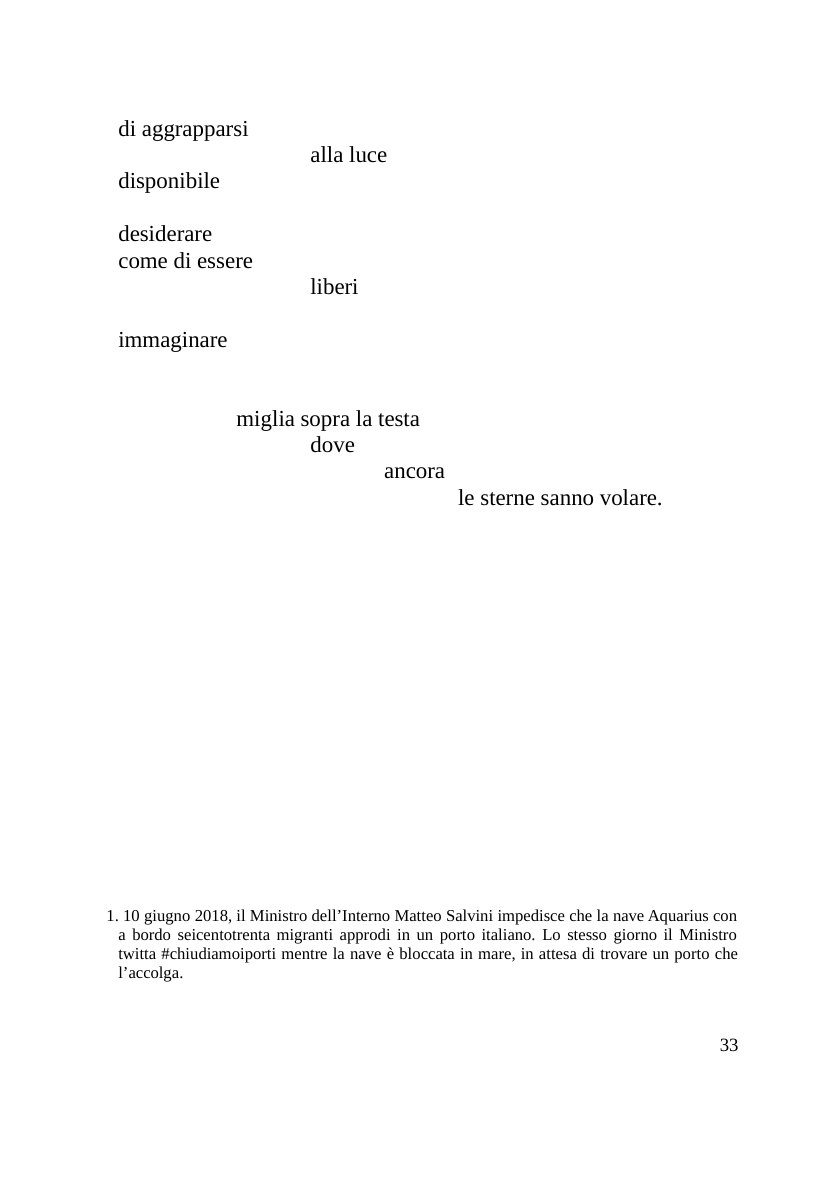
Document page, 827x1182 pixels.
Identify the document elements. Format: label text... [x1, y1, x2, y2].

text come di essere [88, 247, 738, 273]
text liberi [88, 273, 738, 299]
text ancora [88, 457, 738, 484]
text dove [88, 431, 738, 457]
text alla luce [88, 141, 738, 168]
text immaginare [88, 326, 738, 352]
text le sterne sanno volare. [88, 484, 738, 510]
text disponibile [88, 168, 738, 194]
text di aggrapparsi [88, 115, 738, 141]
text miglia sopra la testa [88, 405, 738, 431]
text desiderare [88, 220, 738, 247]
text 1. 10 giugno 2018, il Ministro dell’Interno Matteo Salvini impedisce che la nave Aquarius con a bordo seicentotrenta migranti approdi in un porto italiano. Lo stesso giorno il Ministro twitta #chiudiamoiporti mentre la nave è bloccata in mare, in attesa di trovare un porto che l’accolga. [106, 906, 738, 982]
